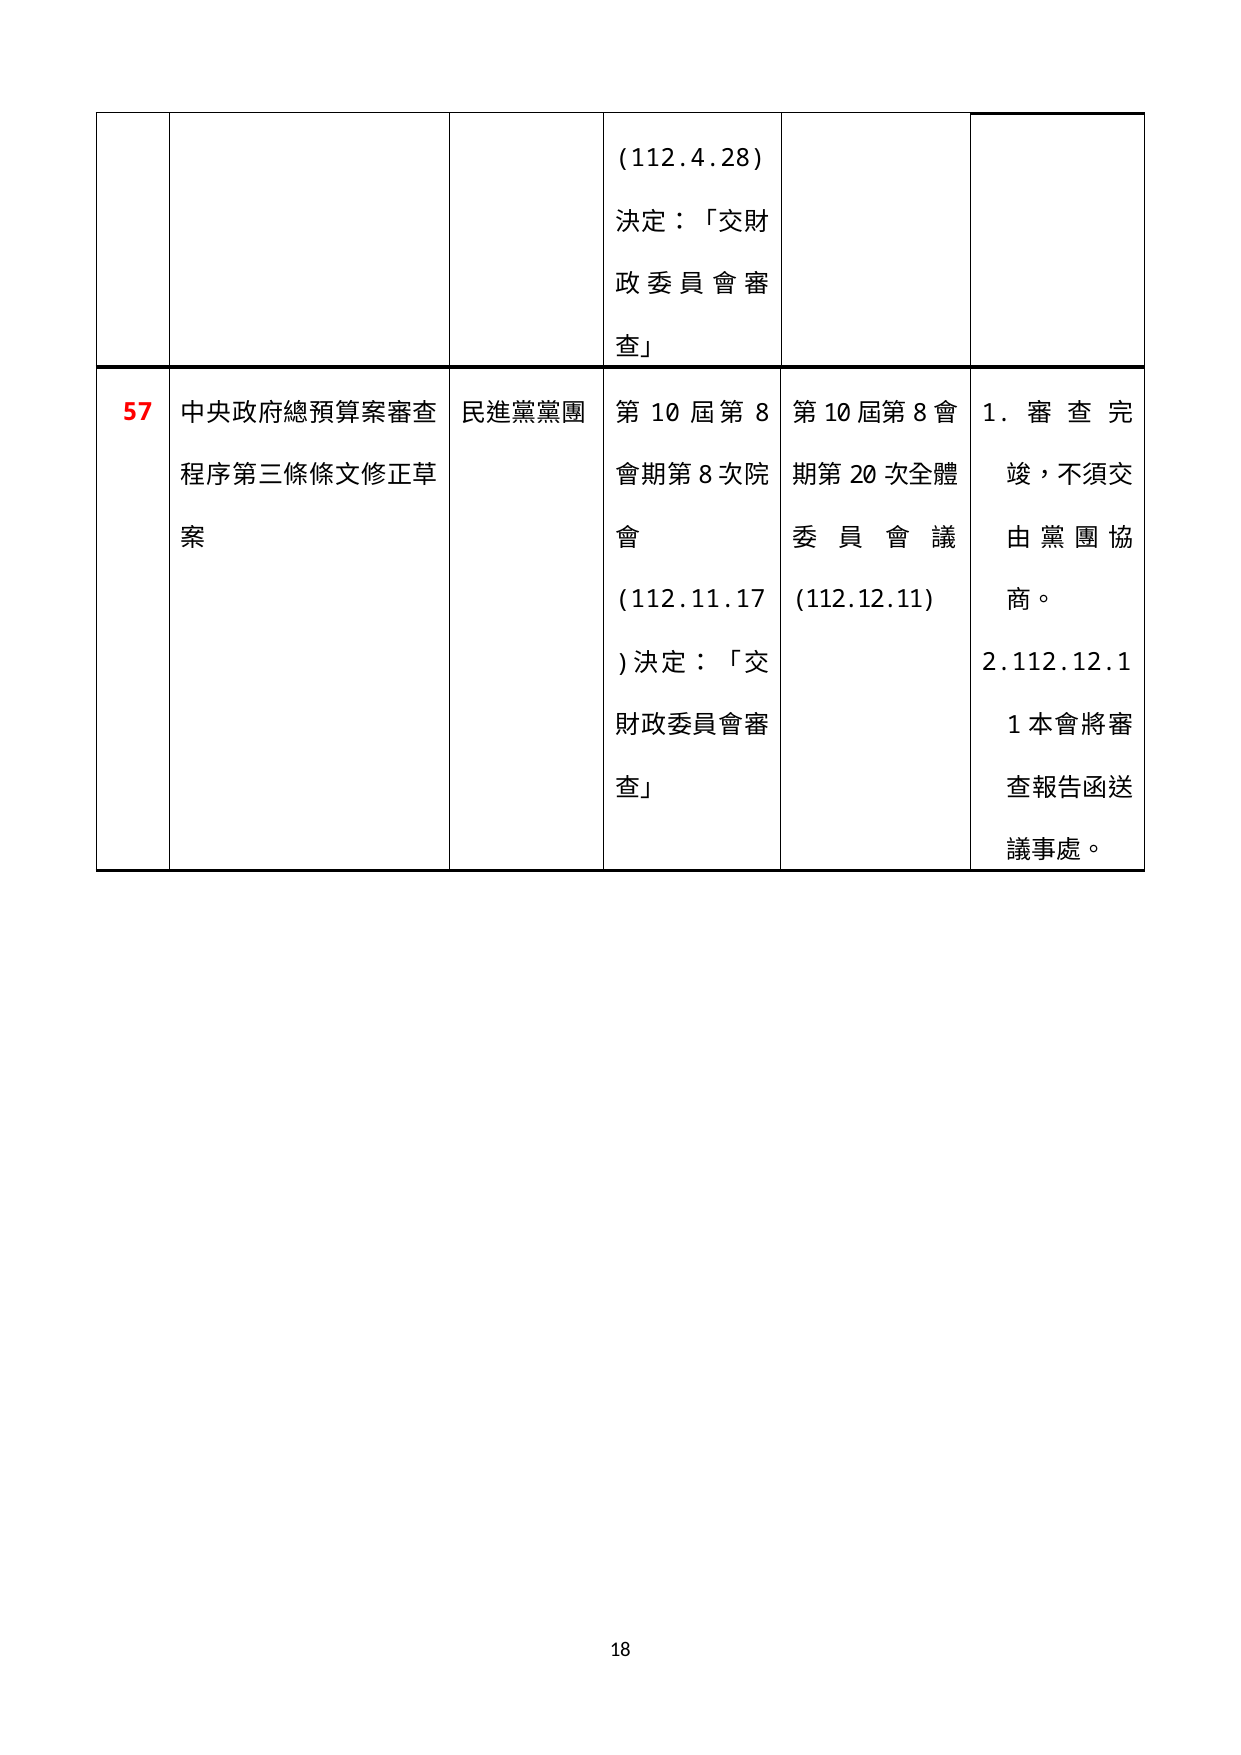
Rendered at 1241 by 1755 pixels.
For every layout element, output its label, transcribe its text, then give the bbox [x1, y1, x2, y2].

table_cell 民進黨黨團 [450, 369, 603, 868]
table_cell (112.4.28)決定：「交財政委員會審查」 [604, 113, 781, 365]
table_cell [97, 369, 169, 868]
table_cell [97, 113, 169, 365]
table_cell [170, 113, 449, 365]
table_cell 第10屆第8會期第20次全體委員會議(112.12.11) [781, 369, 970, 868]
table_cell [971, 115, 1144, 365]
table_cell 1.審查完竣，不須交由黨團協商。 2.112.12.11本會將審查報告函送議事處。 [971, 369, 1144, 868]
table_cell 中央政府總預算案審查程序第三條條文修正草案 [170, 369, 449, 868]
table_cell [782, 113, 970, 365]
table_cell [450, 113, 603, 365]
table_cell 第10屆第8會期第8次院會(112.11.17)決定：「交財政委員會審查」 [604, 369, 780, 868]
